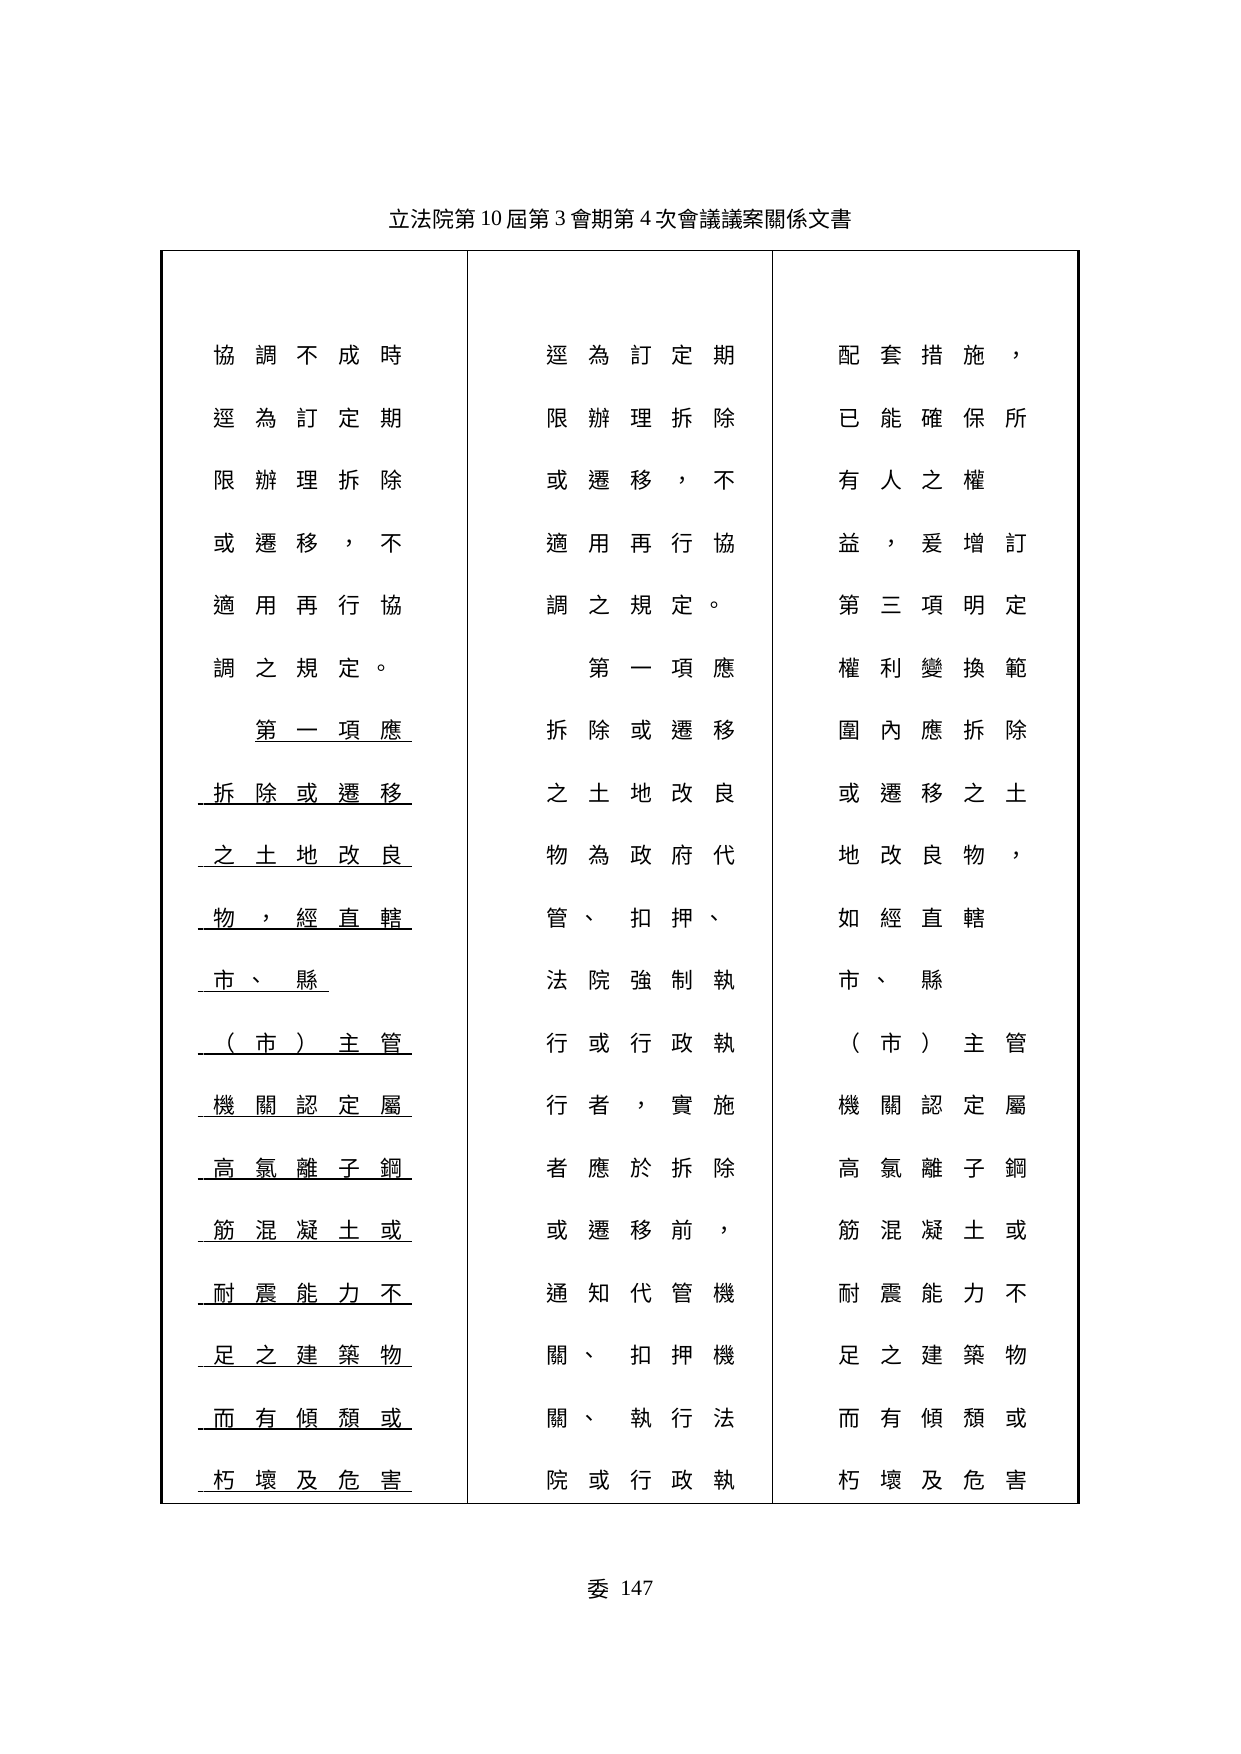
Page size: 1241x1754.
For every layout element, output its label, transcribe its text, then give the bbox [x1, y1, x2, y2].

table_cell 協調不成時逕為訂定期限辦理拆除或遷移，不適用再行協調之規定。 第一項應拆除或遷移之土地改良物，經直轄市、縣（市）主管機關認定屬高氯離子鋼筋混凝土或耐震能力不足之建築物而有傾頹或朽壞及危害 [163, 251, 467, 1503]
table_cell 配套措施，已能確保所有人之權益，爰增訂第三項明定權利變換範圍內應拆除或遷移之土地改良物，如經直轄市、縣（市）主管機關認定屬高氯離子鋼筋混凝土或耐震能力不足之建築物而有傾頹或朽壞及危害 [773, 251, 1077, 1503]
table_cell 逕為訂定期限辦理拆除或遷移，不適用再行協調之規定。 第一項應拆除或遷移之土地改良物為政府代管、扣押、法院強制執行或行政執行者，實施者應於拆除或遷移前，通知代管機關、扣押機關、執行法院或行政執 [468, 251, 772, 1503]
